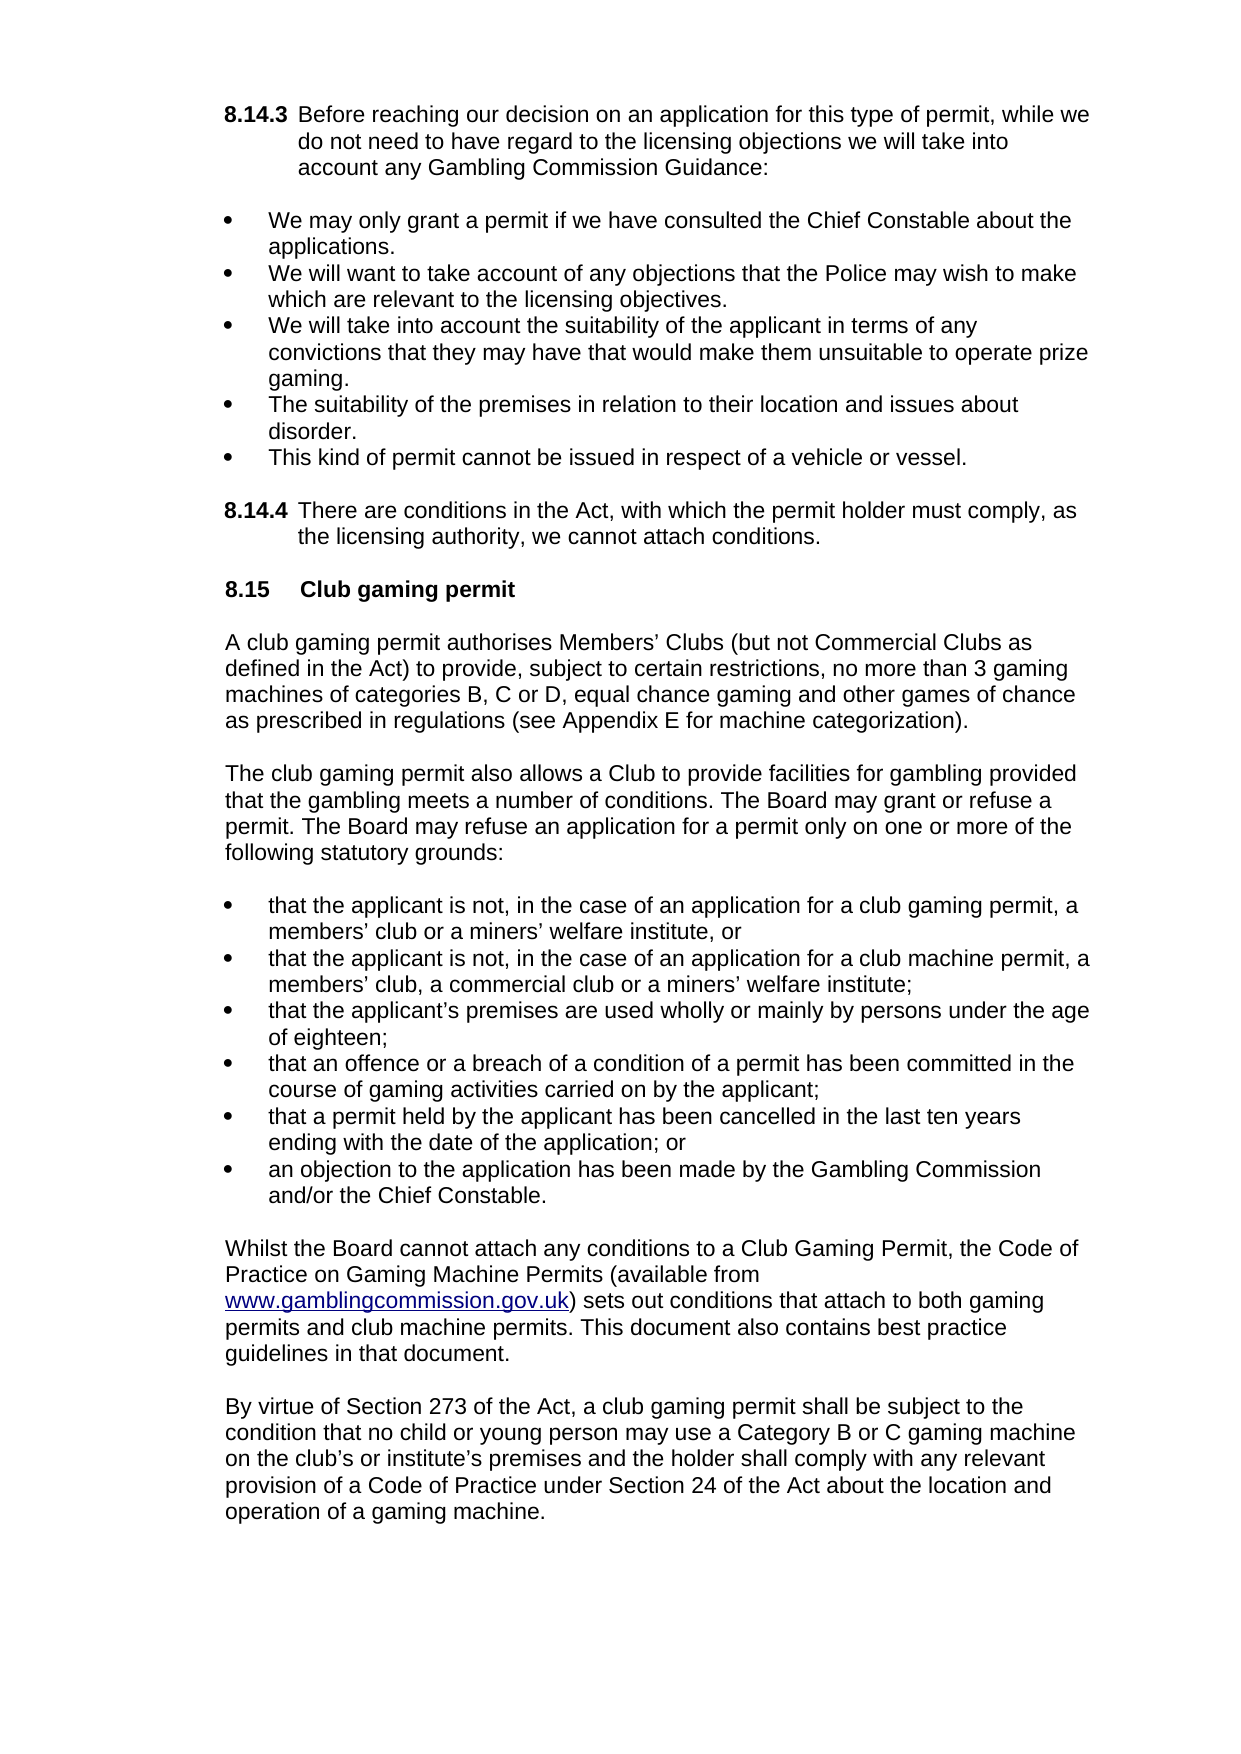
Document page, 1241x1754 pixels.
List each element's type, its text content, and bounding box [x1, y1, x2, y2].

text The club gaming permit also allows a Club to provide facilities for gambling provided that the gambling meets a number of conditions. The Board may grant or refuse a permit. The Board may refuse an application for a permit only on one or more of the following statutory grounds: [150, 760, 1090, 866]
list that the applicant is not, in the case of an application for a club gaming permit, a members’ club or a miners’ welfare institute, or [224, 892, 1090, 945]
list This kind of permit cannot be issued in respect of a vehicle or vessel. [224, 444, 1090, 470]
list We will take into account the suitability of the applicant in terms of any convictions that they may have that would make them unsuitable to operate prize gaming. [224, 312, 1090, 391]
list that an offence or a breach of a condition of a permit has been committed in the course of gaming activities carried on by the applicant; [224, 1050, 1090, 1103]
subtitle 8.15 Club gaming permit [225, 576, 1172, 602]
list an objection to the application has been made by the Gambling Commission and/or the Chief Constable. [224, 1156, 1090, 1208]
list The suitability of the premises in relation to their location and issues about disorder. [224, 391, 1090, 444]
text 8.14.4 There are conditions in the Act, with which the permit holder must comply, as the licensing authority, we cannot attach conditions. [224, 497, 1090, 549]
list We may only grant a permit if we have consulted the Chief Constable about the applications. [224, 207, 1090, 259]
list that a permit held by the applicant has been cancelled in the last ten years ending with the date of the application; or [224, 1103, 1090, 1156]
text A club gaming permit authorises Members’ Clubs (but not Commercial Clubs as defined in the Act) to provide, subject to certain restrictions, no more than 3 gaming machines of categories B, C or D, equal chance gaming and other games of chance as prescribed in regulations (see Appendix E for machine categorization). [150, 628, 1090, 734]
list that the applicant’s premises are used wholly or mainly by persons under the age of eighteen; [224, 997, 1090, 1050]
text Whilst the Board cannot attach any conditions to a Club Gaming Permit, the Code of Practice on Gaming Machine Permits (available from www.gamblingcommission.gov.uk) sets out conditions that attach to both gaming permits and club machine permits. This document also contains best practice guidelines in that document. [225, 1234, 1090, 1366]
list We will want to take account of any objections that the Police may wish to make which are relevant to the licensing objectives. [224, 259, 1090, 312]
list that the applicant is not, in the case of an application for a club machine permit, a members’ club, a commercial club or a miners’ welfare institute; [224, 945, 1090, 997]
text By virtue of Section 273 of the Act, a club gaming permit shall be subject to the condition that no child or young person may use a Category B or C gaming machine on the club’s or institute’s premises and the holder shall comply with any relevant provision of a Code of Practice under Section 24 of the Act about the location and operation of a gaming machine. [225, 1393, 1090, 1524]
text 8.14.3 Before reaching our decision on an application for this type of permit, while we do not need to have regard to the licensing objections we will take into account any Gambling Commission Guidance: [224, 101, 1090, 180]
